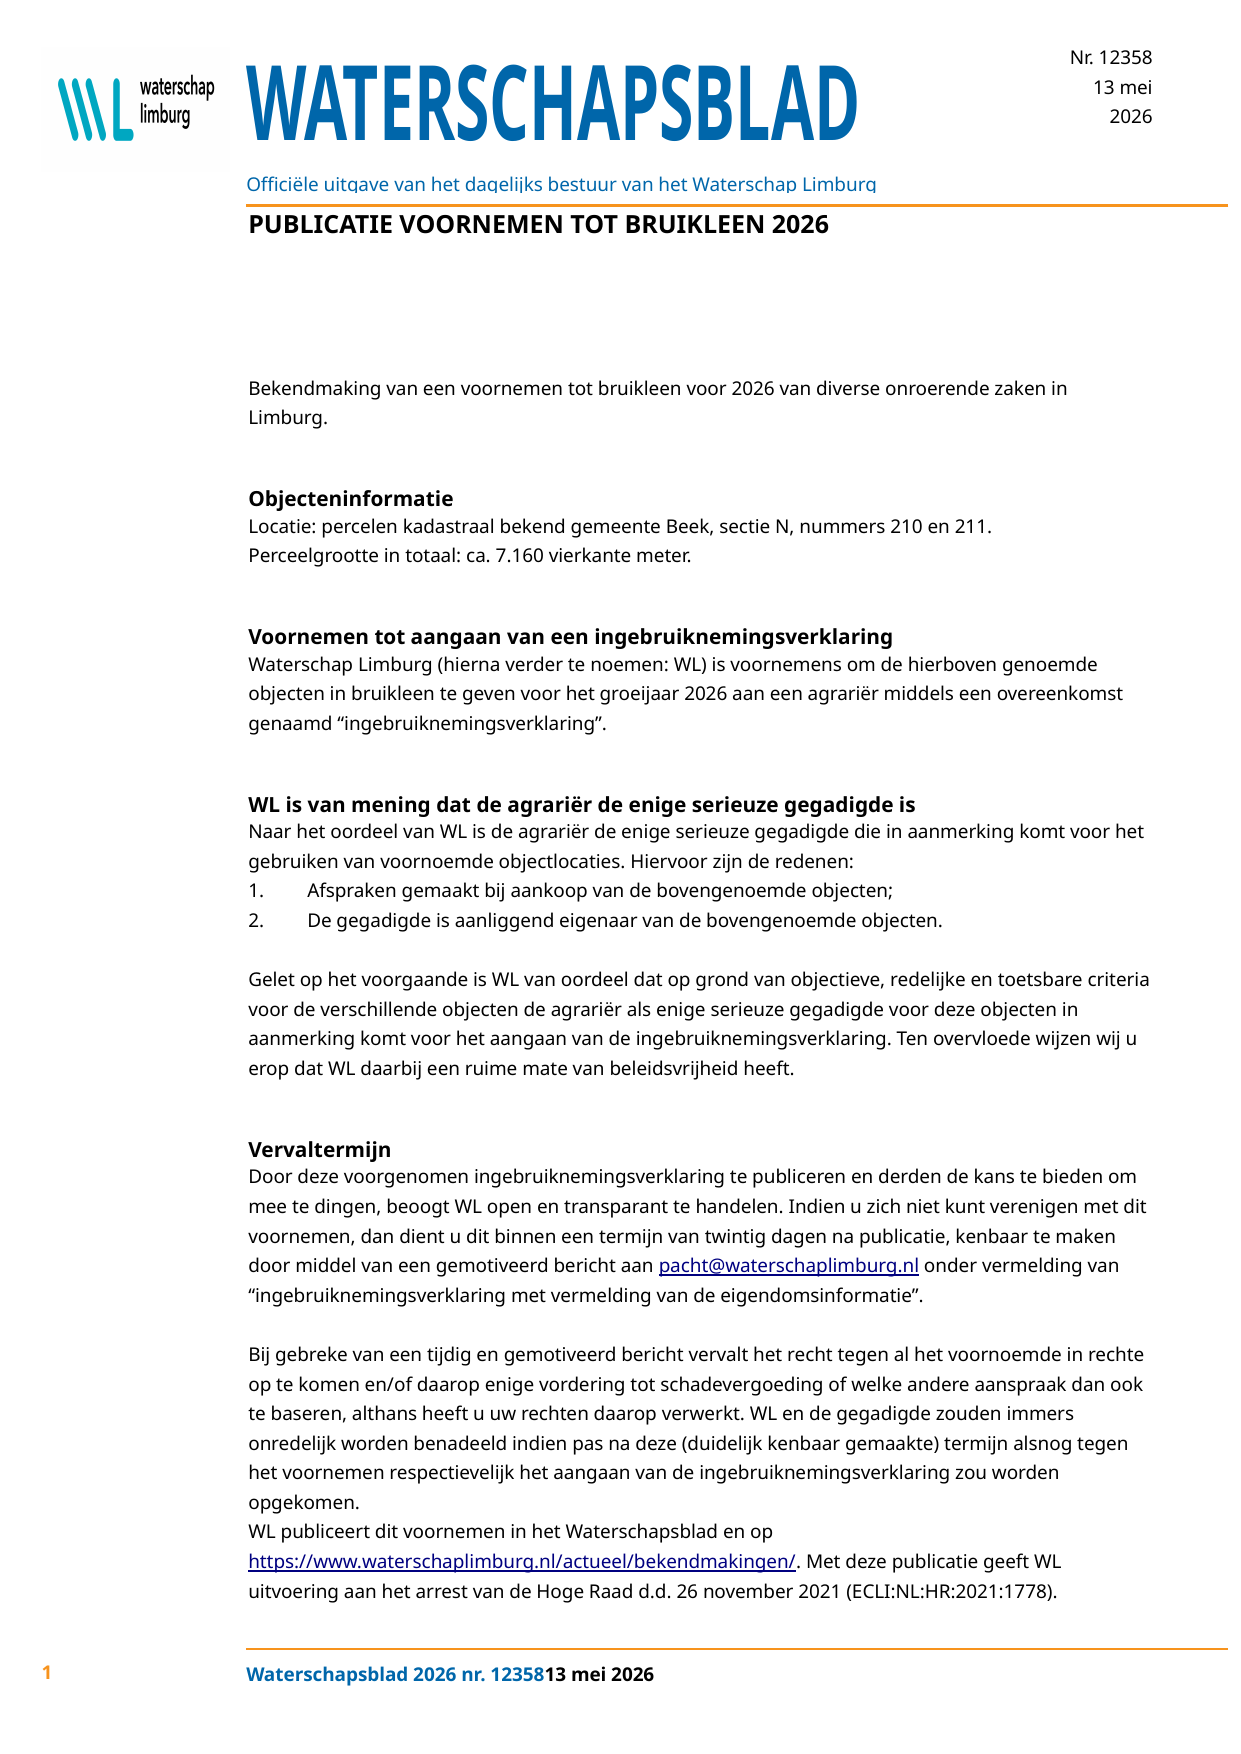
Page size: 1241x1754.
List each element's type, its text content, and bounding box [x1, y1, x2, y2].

text Perceelgrootte in totaal: ca. 7.160 vierkante meter. [248, 542, 1152, 568]
text WL is van mening dat de agrariër de enige serieuze gegadigde is [248, 790, 1152, 818]
text WL publiceert dit voornemen in het Waterschapsblad en op https://www.waterschaplimburg.nl/actueel/bekendmakingen/. Met deze publicatie geeft WL uitvoering aan het arrest van de Hoge Raad d.d. 26 november 2021 (ECLI:NL:HR:2021:1778). [248, 1519, 1152, 1603]
text PUBLICATIE VOORNEMEN TOT BRUIKLEEN 2026 [248, 207, 1152, 241]
list Afspraken gemaakt bij aankoop van de bovengenoemde objecten; [248, 878, 1152, 903]
text Door deze voorgenomen ingebruiknemingsverklaring te publiceren en derden de kans te bieden om mee te dingen, beoogt WL open en transparant te handelen. Indien u zich niet kunt verenigen met dit voornemen, dan dient u dit binnen een termijn van twintig dagen na publicatie, kenbaar te maken door middel van een gemotiveerd bericht aan pacht@waterschaplimburg.nl onder vermelding van “ingebruiknemingsverklaring met vermelding van de eigendomsinformatie”. [248, 1164, 1152, 1308]
text Gelet op het voorgaande is WL van oordeel dat op grond van objectieve, redelijke en toetsbare criteria voor de verschillende objecten de agrariër als enige serieuze gegadigde voor deze objecten in aanmerking komt voor het aangaan van de ingebruiknemingsverklaring. Ten overvloede wijzen wij u erop dat WL daarbij een ruime mate van beleidsvrijheid heeft. [248, 966, 1152, 1081]
text Naar het oordeel van WL is de agrariër de enige serieuze gegadigde die in aanmerking komt voor het gebruiken van voornoemde objectlocaties. Hiervoor zijn de redenen: [248, 818, 1152, 874]
list De gegadigde is aanliggend eigenaar van de bovengenoemde objecten. [248, 907, 1152, 933]
text Bij gebreke van een tijdig en gemotiveerd bericht vervalt het recht tegen al het voornoemde in rechte op te komen en/of daarop enige vordering tot schadevergoeding of welke andere aanspraak dan ook te baseren, althans heeft u uw rechten daarop verwerkt. WL en de gegadigde zouden immers onredelijk worden benadeeld indien pas na deze (duidelijk kenbaar gemaakte) termijn alsnog tegen het voornemen respectievelijk het aangaan van de ingebruiknemingsverklaring zou worden opgekomen. [248, 1341, 1152, 1515]
text Vervaltermijn [248, 1135, 1152, 1164]
text Objecteninformatie [248, 484, 1152, 513]
text Bekendmaking van een voornemen tot bruikleen voor 2026 van diverse onroerende zaken in Limburg. [248, 375, 1152, 430]
text Locatie: percelen kadastraal bekend gemeente Beek, sectie N, nummers 210 en 211. [248, 513, 1152, 539]
text Waterschap Limburg (hierna verder te noemen: WL) is voornemens om de hierboven genoemde objecten in bruikleen te geven voor het groeijaar 2026 aan een agrariër middels een overeenkomst genaamd “ingebruiknemingsverklaring”. [248, 651, 1152, 736]
text Voornemen tot aangaan van een ingebruiknemingsverklaring [248, 622, 1152, 651]
picture [41, 47, 231, 172]
